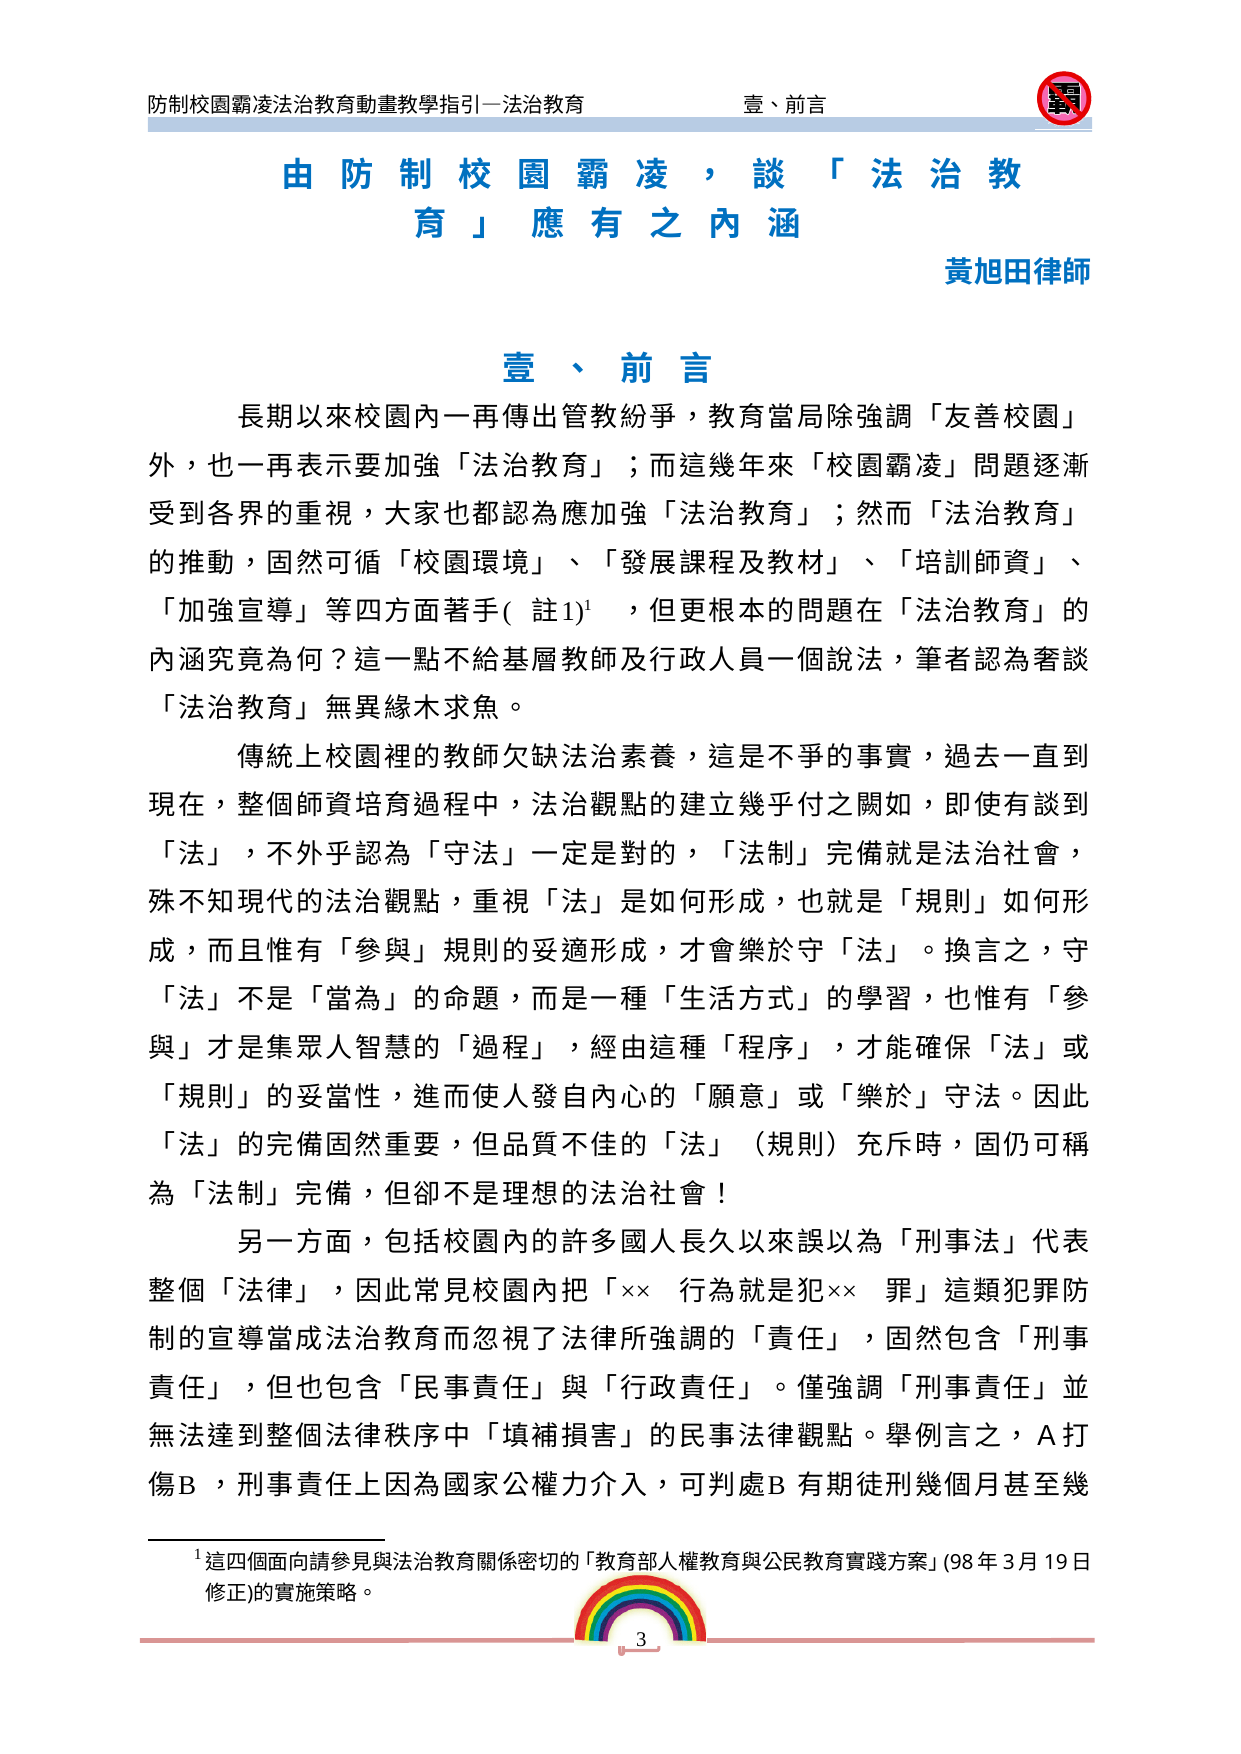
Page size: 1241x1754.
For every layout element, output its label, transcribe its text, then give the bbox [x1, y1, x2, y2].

text 另一方面，包括校園內的許多國人長久以來誤以為「刑事法」代表整個「法律」，因此常見校園內把「××行為就是犯××罪」這類犯罪防制的宣導當成法治教育而忽視了法律所強調的「責任」，固然包含「刑事責任」，但也包含「民事責任」與「行政責任」。僅強調「刑事責任」並無法達到整個法律秩序中「填補損害」的民事法律觀點。舉例言之，Ａ打傷B，刑事責任上因為國家公權力介入，可判處B有期徒刑幾個月甚至幾年，但B坐牢並不能帶給A任何實質上的好處，A就被打傷所受損害，如果要回復(健康)或填補（損失的工作收入）時，必須藉由「民事責任」的追償才能實現，而民事訴訟要說明損害大小、請求賠償的項目與金額，常常需要依賴專業律師的協助，這與犯罪訴追有檢察官代表國家擔任「原告」的角色不同。因此過度簡化「法律」等於「刑事訴追」，反而可能使受害人期待(損害受到填補)落空，而且正因為訴訟有其難度，有時需要律師幫助，但受害人可能經濟條件不佳，這時侯政府已設立「法律扶助基金會」可以幫助弱勢者，但恐怕一般民眾或教師也都不知道，沒有宣導「法律扶助基金會」可以伸出援手，一般民眾即使想訴訟也可能望而怯步。換言之，對法律所追求的正義，其實還需要有「能力」才能夠「實現」。這正如同前面提到的，在「立法」階段，法的形成（制定）有賴充分的參與；同樣的，在「司法」的階段，正義的實現也是專業協助下的「參與」過程，這已經不只是「知識」，更包含使用法律的「意願」與「能力」！ [148, 1216, 1092, 1507]
text 壹、前言 [148, 342, 1092, 390]
text 傳統上校園裡的教師欠缺法治素養，這是不爭的事實，過去一直到現在，整個師資培育過程中，法治觀點的建立幾乎付之闕如，即使有談到「法」，不外乎認為「守法」一定是對的，「法制」完備就是法治社會，殊不知現代的法治觀點，重視「法」是如何形成，也就是「規則」如何形成，而且惟有「參與」規則的妥適形成，才會樂於守「法」。換言之，守「法」不是「當為」的命題，而是一種「生活方式」的學習，也惟有「參與」才是集眾人智慧的「過程」，經由這種「程序」，才能確保「法」或「規則」的妥當性，進而使人發自內心的「願意」或「樂於」守法。因此「法」的完備固然重要，但品質不佳的「法」（規則）充斥時，固仍可稱為「法制」完備，但卻不是理想的法治社會！ [148, 730, 1092, 1216]
text 黃旭田律師 [148, 245, 1092, 293]
text 長期以來校園內一再傳出管教紛爭，教育當局除強調「友善校園」外，也一再表示要加強「法治教育」；而這幾年來「校園霸凌」問題逐漸受到各界的重視，大家也都認為應加強「法治教育」；然而「法治教育」的推動，固然可循「校園環境」、「發展課程及教材」、「培訓師資」、「加強宣導」等四方面著手(註1)，但更根本的問題在「法治教育」的內涵究竟為何？這一點不給基層教師及行政人員一個說法，筆者認為奢談「法治教育」無異緣木求魚。 [148, 390, 1092, 730]
picture [1034, 68, 1094, 72]
picture [574, 1572, 707, 1646]
text 由防制校園霸凌，談「法治教育」應有之內涵 [148, 148, 1092, 245]
text 這四個面向請參見與法治教育關係密切的「教育部人權教育與公民教育實踐方案」(98年3月19日修正)的實施策略。 [194, 1546, 1092, 1606]
